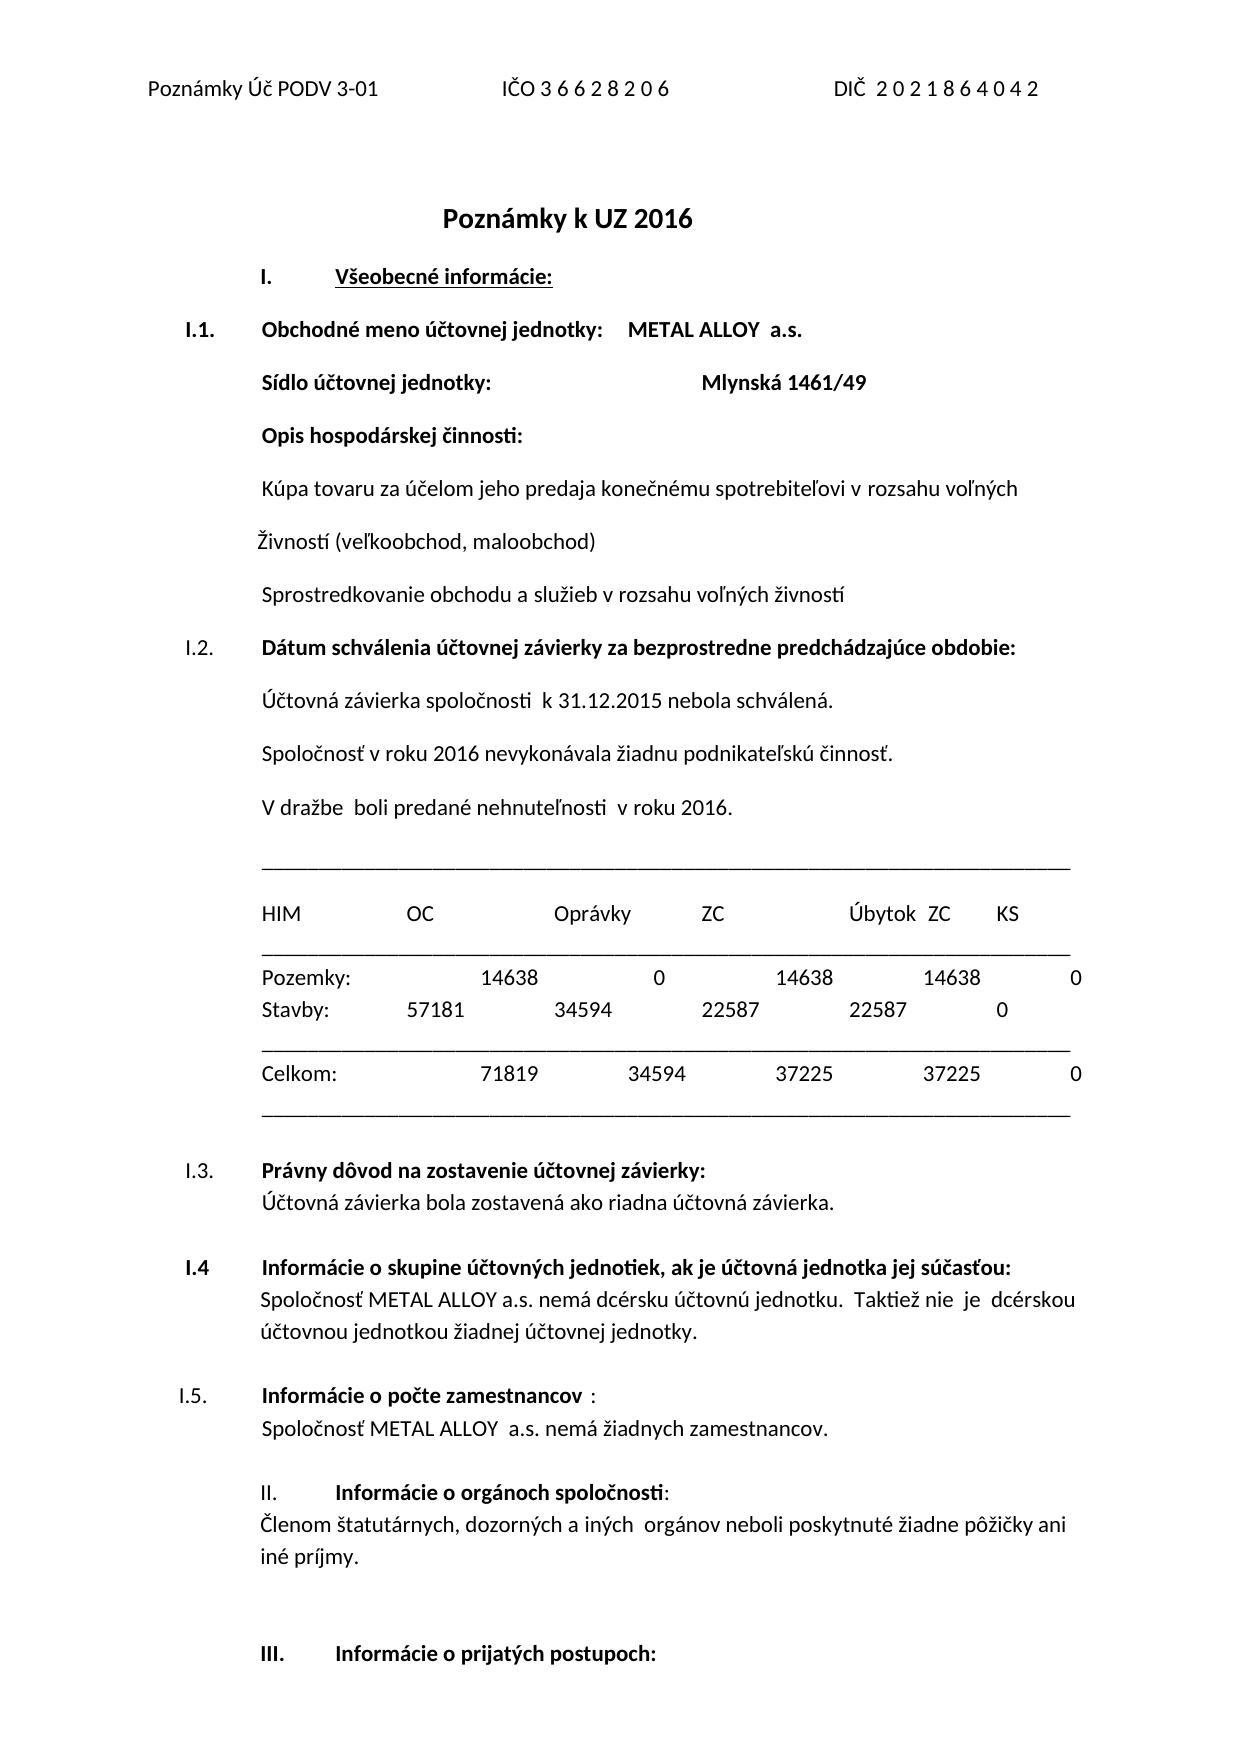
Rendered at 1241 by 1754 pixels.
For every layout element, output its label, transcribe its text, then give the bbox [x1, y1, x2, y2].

text _______________________________________________________________________ [185, 1027, 1093, 1055]
text I.2. Dátum schválenia účtovnej závierky za bezprostredne predchádzajúce obdobie: [185, 633, 1093, 662]
text Účtovná závierka bola zostavená ako riadna účtovná závierka. [185, 1188, 1093, 1216]
text Účtovná závierka spoločnosti k 31.12.2015 nebola schválená. [185, 687, 1093, 714]
text Poznámky k UZ 2016 [148, 201, 1093, 236]
text I.5. Informácie o počte zamestnancov : [148, 1381, 1093, 1409]
text Pozemky: 14638 0 14638 14638 0 [185, 963, 1093, 991]
text Sídlo účtovnej jednotky: Mlynská 1461/49 [185, 368, 1093, 396]
text Opis hospodárskej činnosti: [185, 421, 1093, 449]
text HIM OC Oprávky ZC Úbytok ZC KS [185, 899, 1093, 927]
text Členom štatutárnych, dozorných a iných orgánov neboli poskytnuté žiadne pôžičky ani [260, 1510, 1093, 1538]
text _______________________________________________________________________ [185, 931, 1093, 959]
list Všeobecné informácie: [260, 262, 1093, 290]
text iné príjmy. [260, 1542, 1093, 1570]
text Sprostredkovanie obchodu a služieb v rozsahu voľných živností [185, 581, 1093, 608]
text Spoločnosť v roku 2016 nevykonávala žiadnu podnikateľskú činnosť. [185, 739, 1093, 768]
text Živností (veľkoobchod, maloobchod) [185, 527, 1093, 556]
text _______________________________________________________________________ [185, 1092, 1093, 1120]
text I.3. Právny dôvod na zostavenie účtovnej závierky: [185, 1156, 1093, 1184]
list Informácie o orgánoch spoločnosti: [260, 1478, 1093, 1506]
text _______________________________________________________________________ [185, 846, 1093, 874]
text účtovnou jednotkou žiadnej účtovnej jednotky. [260, 1317, 1093, 1345]
text Stavby: 57181 34594 22587 22587 0 [185, 995, 1093, 1023]
text Celkom: 71819 34594 37225 37225 0 [185, 1059, 1093, 1088]
text Kúpa tovaru za účelom jeho predaja konečnému spotrebiteľovi v rozsahu voľných [185, 474, 1093, 502]
text I.1. Obchodné meno účtovnej jednotky: METAL ALLOY a.s. [185, 315, 1093, 343]
text V dražbe boli predané nehnuteľnosti v roku 2016. [185, 793, 1093, 821]
list Informácie o prijatých postupoch: [260, 1639, 1093, 1667]
text Spoločnosť METAL ALLOY a.s. nemá dcérsku účtovnú jednotku. Taktiež nie je dcérskou [260, 1285, 1093, 1313]
text I.4 Informácie o skupine účtovných jednotiek, ak je účtovná jednotka jej súčasťou: [185, 1253, 1093, 1281]
text Spoločnosť METAL ALLOY a.s. nemá žiadnych zamestnancov. [148, 1414, 1093, 1442]
